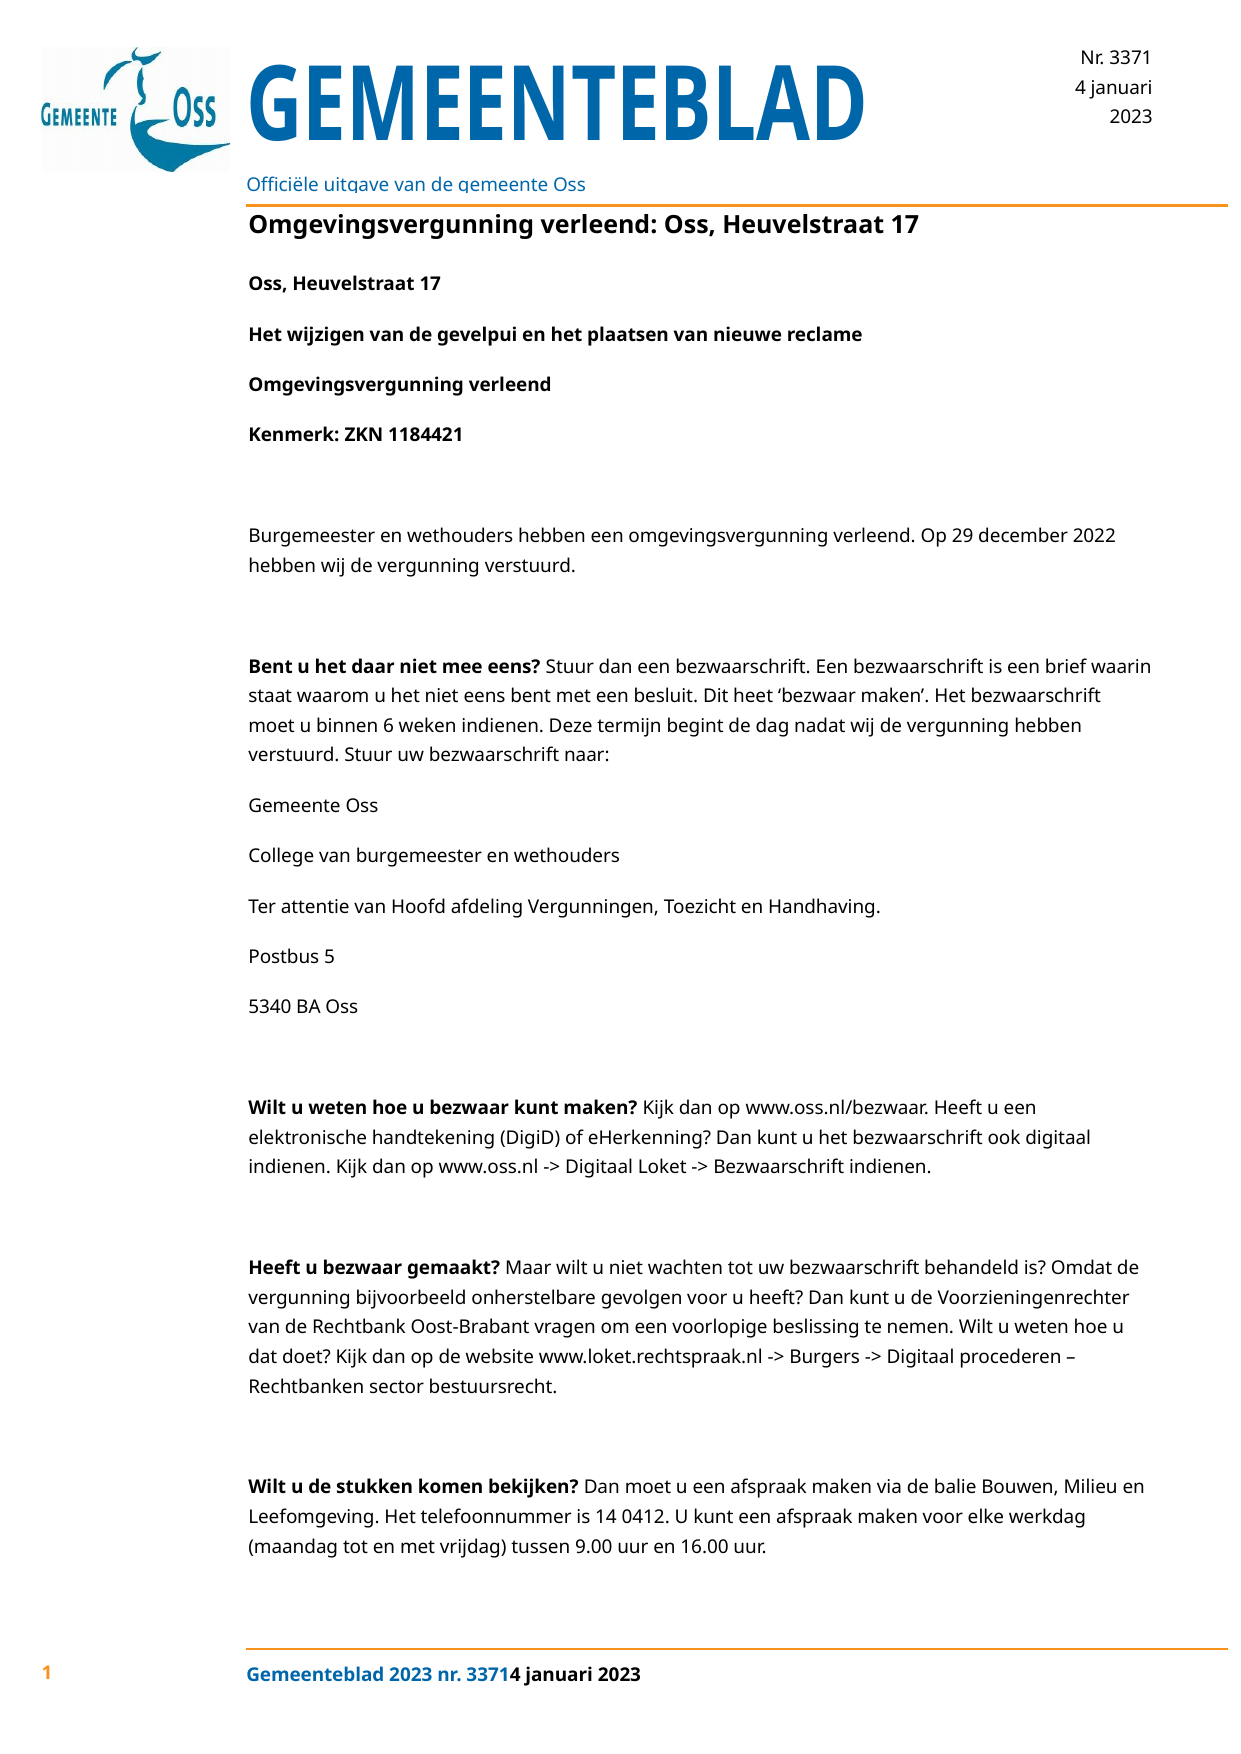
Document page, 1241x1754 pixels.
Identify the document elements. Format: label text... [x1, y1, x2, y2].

text Bent u het daar niet mee eens? Stuur dan een bezwaarschrift. Een bezwaarschrift is een brief waarin staat waarom u het niet eens bent met een besluit. Dit heet ‘bezwaar maken’. Het bezwaarschrift moet u binnen 6 weken indienen. Deze termijn begint de dag nadat wij de vergunning hebben verstuurd. Stuur uw bezwaarschrift naar: [248, 653, 1152, 767]
text Wilt u weten hoe u bezwaar kunt maken? Kijk dan op www.oss.nl/bezwaar. Heeft u een elektronische handtekening (DigiD) of eHerkenning? Dan kunt u het bezwaarschrift ook digitaal indienen. Kijk dan op www.oss.nl -> Digitaal Loket -> Bezwaarschrift indienen. [248, 1094, 1152, 1179]
text College van burgemeester en wethouders [248, 842, 1152, 868]
text Burgemeester en wethouders hebben een omgevingsvergunning verleend. Op 29 december 2022 hebben wij de vergunning verstuurd. [248, 522, 1152, 578]
picture [41, 47, 231, 172]
text Heeft u bezwaar gemaakt? Maar wilt u niet wachten tot uw bezwaarschrift behandeld is? Omdat de vergunning bijvoorbeeld onherstelbare gevolgen voor u heeft? Dan kunt u de Voorzieningenrechter van de Rechtbank Oost-Brabant vragen om een voorlopige beslissing te nemen. Wilt u weten hoe u dat doet? Kijk dan op de website www.loket.rechtspraak.nl -> Burgers -> Digitaal procederen – Rechtbanken sector bestuursrecht. [248, 1254, 1152, 1398]
text 5340 BA Oss [248, 994, 1152, 1019]
text Het wijzigen van de gevelpui en het plaatsen van nieuwe reclame [248, 321, 1152, 346]
text Omgevingsvergunning verleend: Oss, Heuvelstraat 17 [248, 207, 1152, 241]
text Wilt u de stukken komen bekijken? Dan moet u een afspraak maken via de balie Bouwen, Milieu en Leefomgeving. Het telefoonnummer is 14 0412. U kunt een afspraak maken voor elke werkdag (maandag tot en met vrijdag) tussen 9.00 uur en 16.00 uur. [248, 1474, 1152, 1558]
text Omgevingsvergunning verleend [248, 371, 1152, 397]
text Oss, Heuvelstraat 17 [248, 270, 1152, 296]
text Kenmerk: ZKN 1184421 [248, 422, 1152, 447]
text Ter attentie van Hoofd afdeling Vergunningen, Toezicht en Handhaving. [248, 893, 1152, 918]
text Gemeente Oss [248, 792, 1152, 818]
text Postbus 5 [248, 943, 1152, 969]
